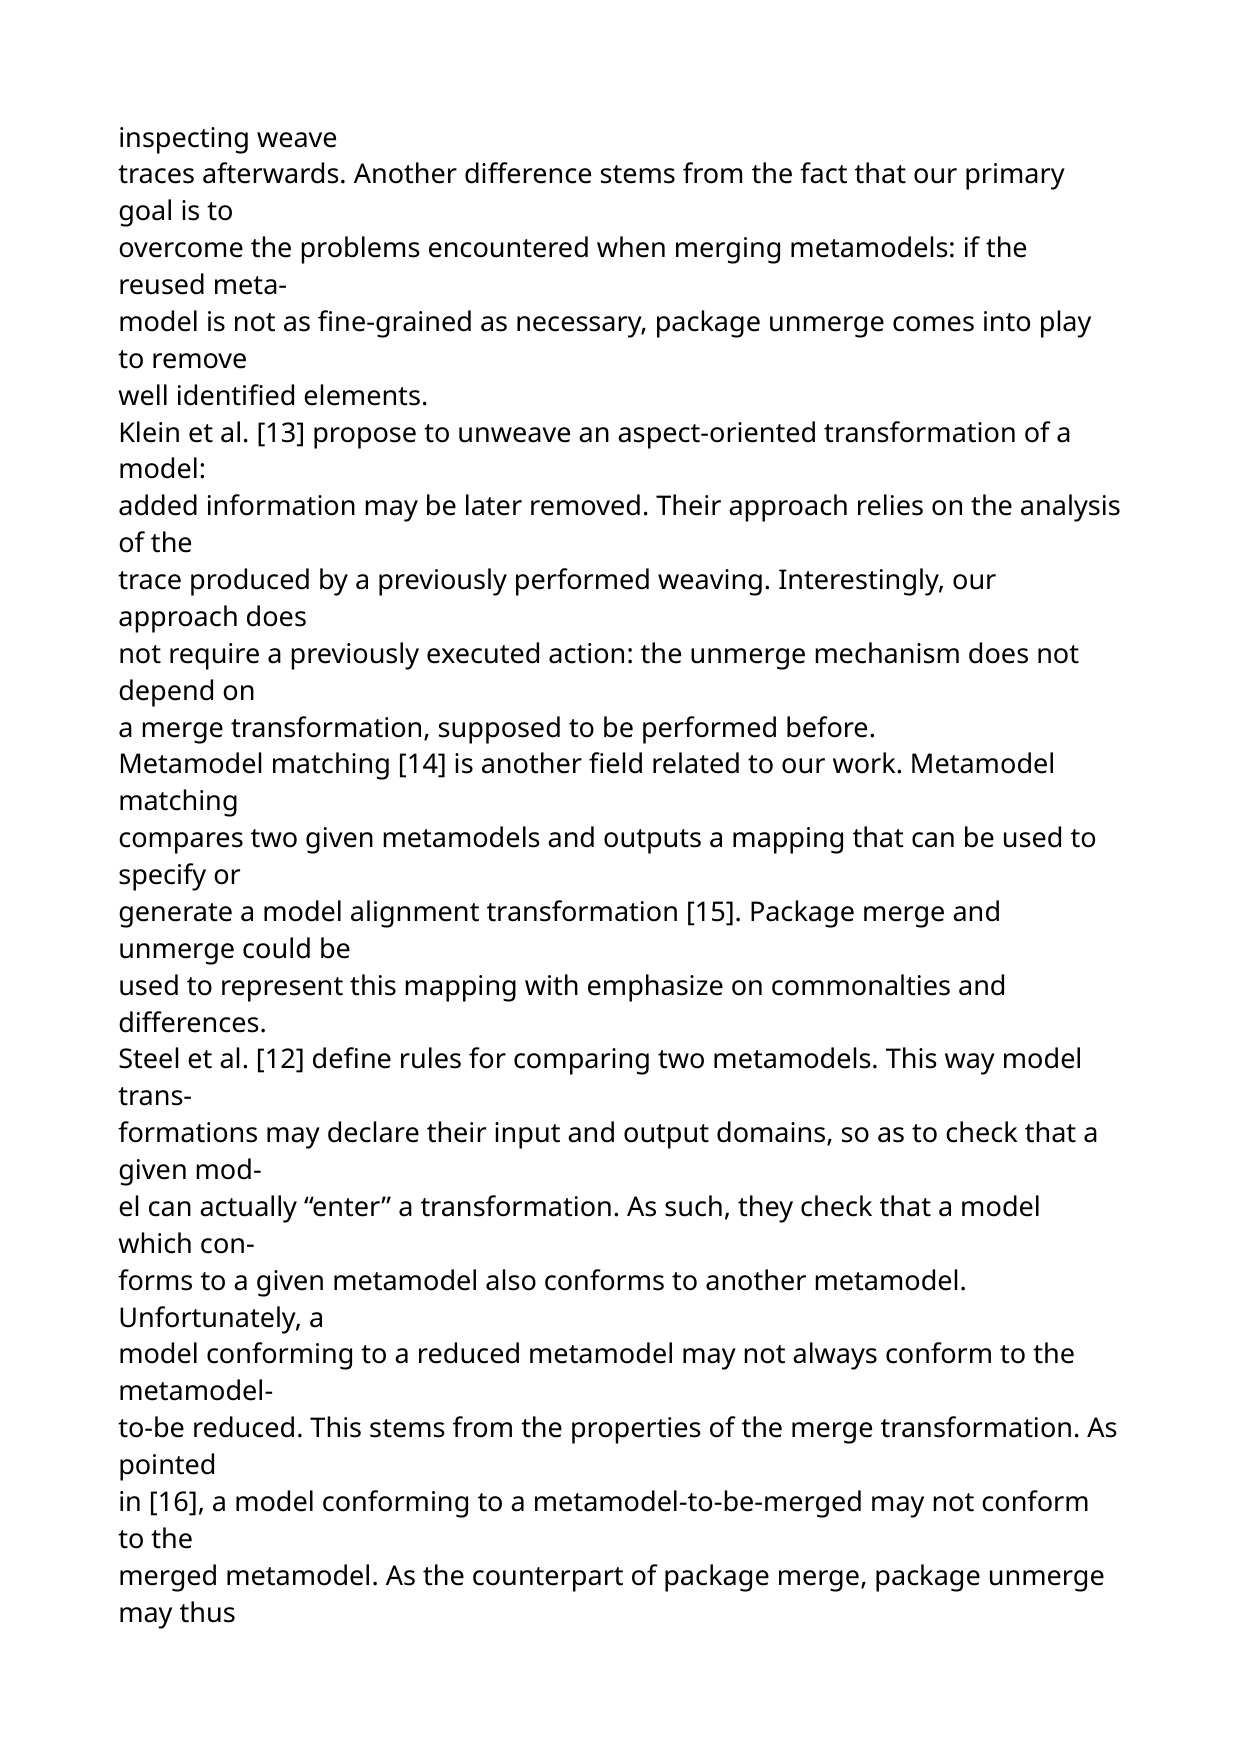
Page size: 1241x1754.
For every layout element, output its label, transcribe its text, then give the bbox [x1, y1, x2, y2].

text merged metamodel. As the counterpart of package merge, package unmerge may thus [118, 1556, 1122, 1630]
text inspecting weave [118, 118, 1122, 155]
text Steel et al. [12] define rules for comparing two metamodels. This way model trans- [118, 1040, 1122, 1114]
text overcome the problems encountered when merging metamodels: if the reused meta- [118, 229, 1122, 302]
text model is not as fine-grained as necessary, package unmerge comes into play to remove [118, 302, 1122, 376]
text a merge transformation, supposed to be performed before. [118, 708, 1122, 745]
text well identified elements. [118, 376, 1122, 413]
text compares two given metamodels and outputs a mapping that can be used to specify or [118, 819, 1122, 892]
text formations may declare their input and output domains, so as to check that a given mod- [118, 1114, 1122, 1187]
text Klein et al. [13] propose to unweave an aspect-oriented transformation of a model: [118, 413, 1122, 487]
text trace produced by a previously performed weaving. Interestingly, our approach does [118, 561, 1122, 634]
text in [16], a model conforming to a metamodel-to-be-merged may not conform to the [118, 1482, 1122, 1556]
text used to represent this mapping with emphasize on commonalties and differences. [118, 966, 1122, 1040]
text generate a model alignment transformation [15]. Package merge and unmerge could be [118, 892, 1122, 966]
text traces afterwards. Another difference stems from the fact that our primary goal is to [118, 155, 1122, 229]
text Metamodel matching [14] is another field related to our work. Metamodel matching [118, 745, 1122, 819]
text to-be reduced. This stems from the properties of the merge transformation. As pointed [118, 1409, 1122, 1482]
text added information may be later removed. Their approach relies on the analysis of the [118, 487, 1122, 561]
text model conforming to a reduced metamodel may not always conform to the metamodel- [118, 1335, 1122, 1409]
text forms to a given metamodel also conforms to another metamodel. Unfortunately, a [118, 1261, 1122, 1335]
text not require a previously executed action: the unmerge mechanism does not depend on [118, 634, 1122, 708]
text el can actually “enter” a transformation. As such, they check that a model which con- [118, 1187, 1122, 1261]
